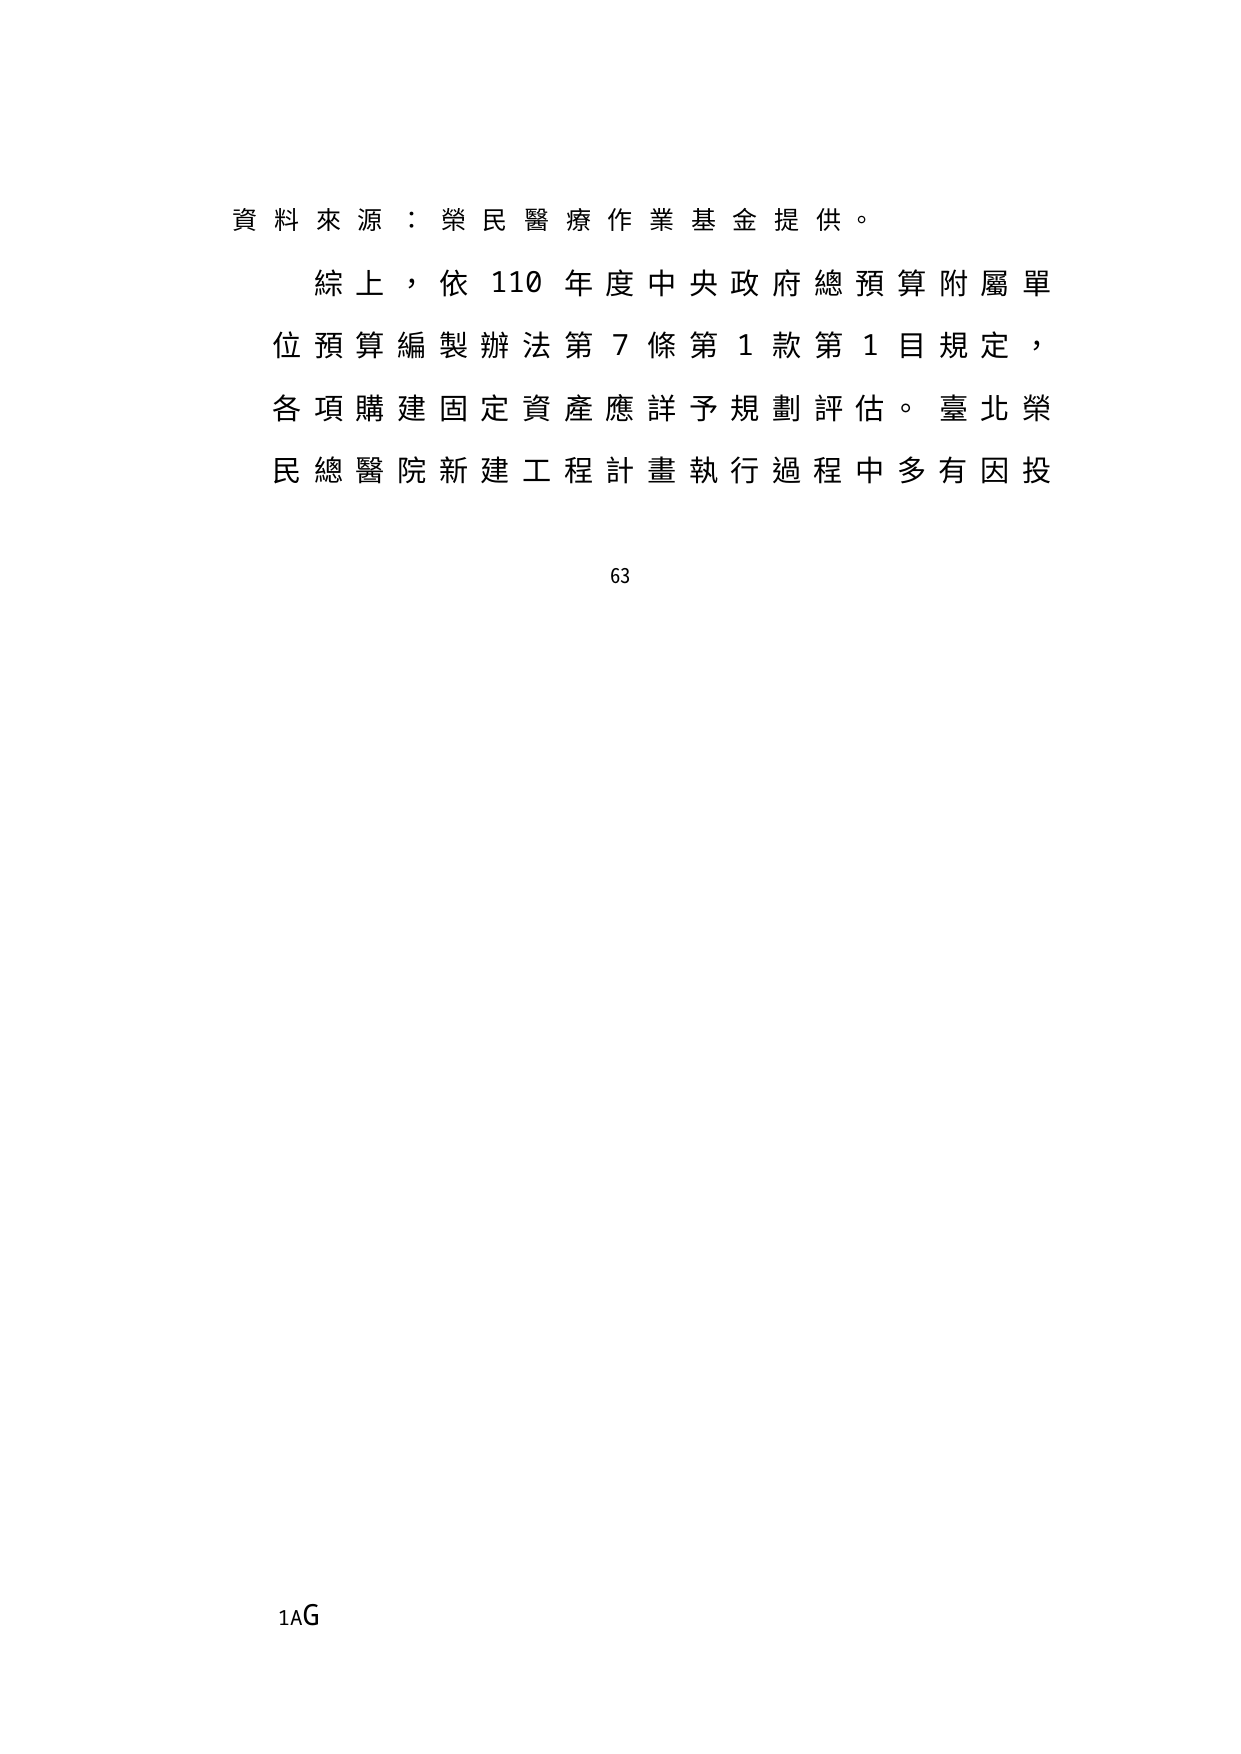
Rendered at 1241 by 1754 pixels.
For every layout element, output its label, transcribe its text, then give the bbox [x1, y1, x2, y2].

text 綜上，依110年度中央政府總預算附屬單位預算編製辦法第7條第1款第1目規定，各項購建固定資產應詳予規劃評估。臺北榮民總醫院新建工程計畫執行過程中多有因投 [242, 240, 1058, 490]
text 資料來源：榮民醫療作業基金提供。 [183, 177, 1058, 240]
